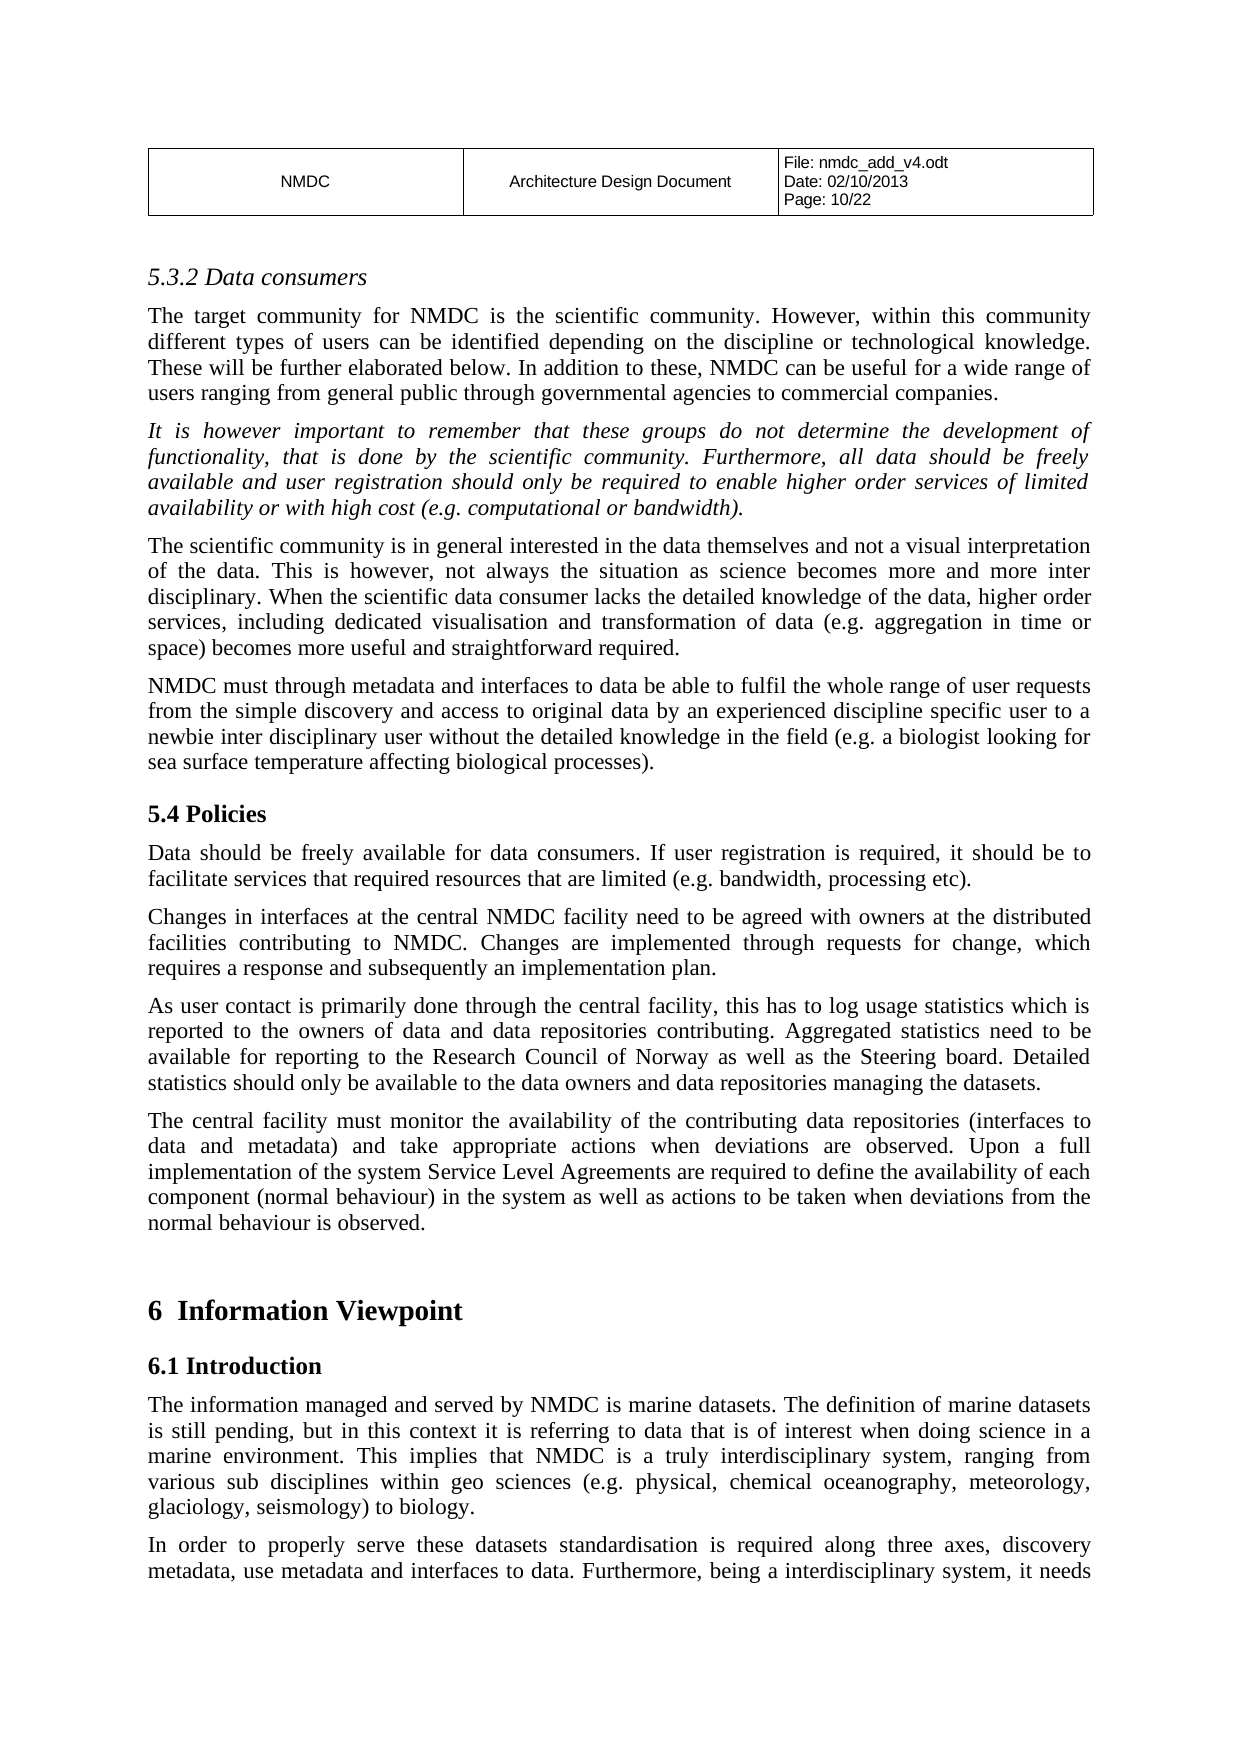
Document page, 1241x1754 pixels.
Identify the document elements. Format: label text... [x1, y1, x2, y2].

text Data should be freely available for data consumers. If user registration is required, it should be to facilitate services that required resources that are limited (e.g. bandwidth, processing etc). [148, 840, 1093, 891]
text The scientific community is in general interested in the data themselves and not a visual interpretation of the data. This is however, not always the situation as science becomes more and more inter disciplinary. When the scientific data consumer lacks the detailed knowledge of the data, higher order services, including dedicated visualisation and transformation of data (e.g. aggregation in time or space) becomes more useful and straightforward required. [148, 533, 1093, 660]
text The target community for NMDC is the scientific community. However, within this community different types of users can be identified depending on the discipline or technological knowledge. These will be further elaborated below. In addition to these, NMDC can be useful for a wide range of users ranging from general public through governmental agencies to commercial companies. [148, 303, 1093, 406]
text As user contact is primarily done through the central facility, this has to log usage statistics which is reported to the owners of data and data repositories contributing. Aggregated statistics need to be available for reporting to the Research Council of Norway as well as the Steering board. Detailed statistics should only be available to the data owners and data repositories managing the datasets. [148, 993, 1093, 1095]
text The information managed and served by NMDC is marine datasets. The definition of marine datasets is still pending, but in this context it is referring to data that is of interest when doing science in a marine environment. This implies that NMDC is a truly interdisciplinary system, ranging from various sub disciplines within geo sciences (e.g. physical, chemical oceanography, meteorology, glaciology, seismology) to biology. [148, 1392, 1093, 1520]
text It is however important to remember that these groups do not determine the development of functionality, that is done by the scientific community. Furthermore, all data should be freely available and user registration should only be required to enable higher order services of limited availability or with high cost (e.g. computational or bandwidth). [148, 418, 1093, 520]
subtitle Introduction [148, 1352, 1093, 1380]
text In order to properly serve these datasets standardisation is required along three axes, discovery metadata, use metadata and interfaces to data. Furthermore, being a interdisciplinary system, it needs [148, 1532, 1093, 1583]
subtitle Information Viewpoint [148, 1294, 1093, 1327]
text NMDC must through metadata and interfaces to data be able to fulfil the whole range of user requests from the simple discovery and access to original data by an experienced discipline specific user to a newbie inter disciplinary user without the detailed knowledge in the field (e.g. a biologist looking for sea surface temperature affecting biological processes). [148, 673, 1093, 775]
text Changes in interfaces at the central NMDC facility need to be agreed with owners at the distributed facilities contributing to NMDC. Changes are implemented through requests for change, which requires a response and subsequently an implementation plan. [148, 904, 1093, 980]
subtitle Data consumers [148, 263, 1093, 291]
text The central facility must monitor the availability of the contributing data repositories (interfaces to data and metadata) and take appropriate actions when deviations are observed. Upon a full implementation of the system Service Level Agreements are required to define the availability of each component (normal behaviour) in the system as well as actions to be taken when deviations from the normal behaviour is observed. [148, 1107, 1093, 1235]
subtitle Policies [148, 800, 1093, 828]
